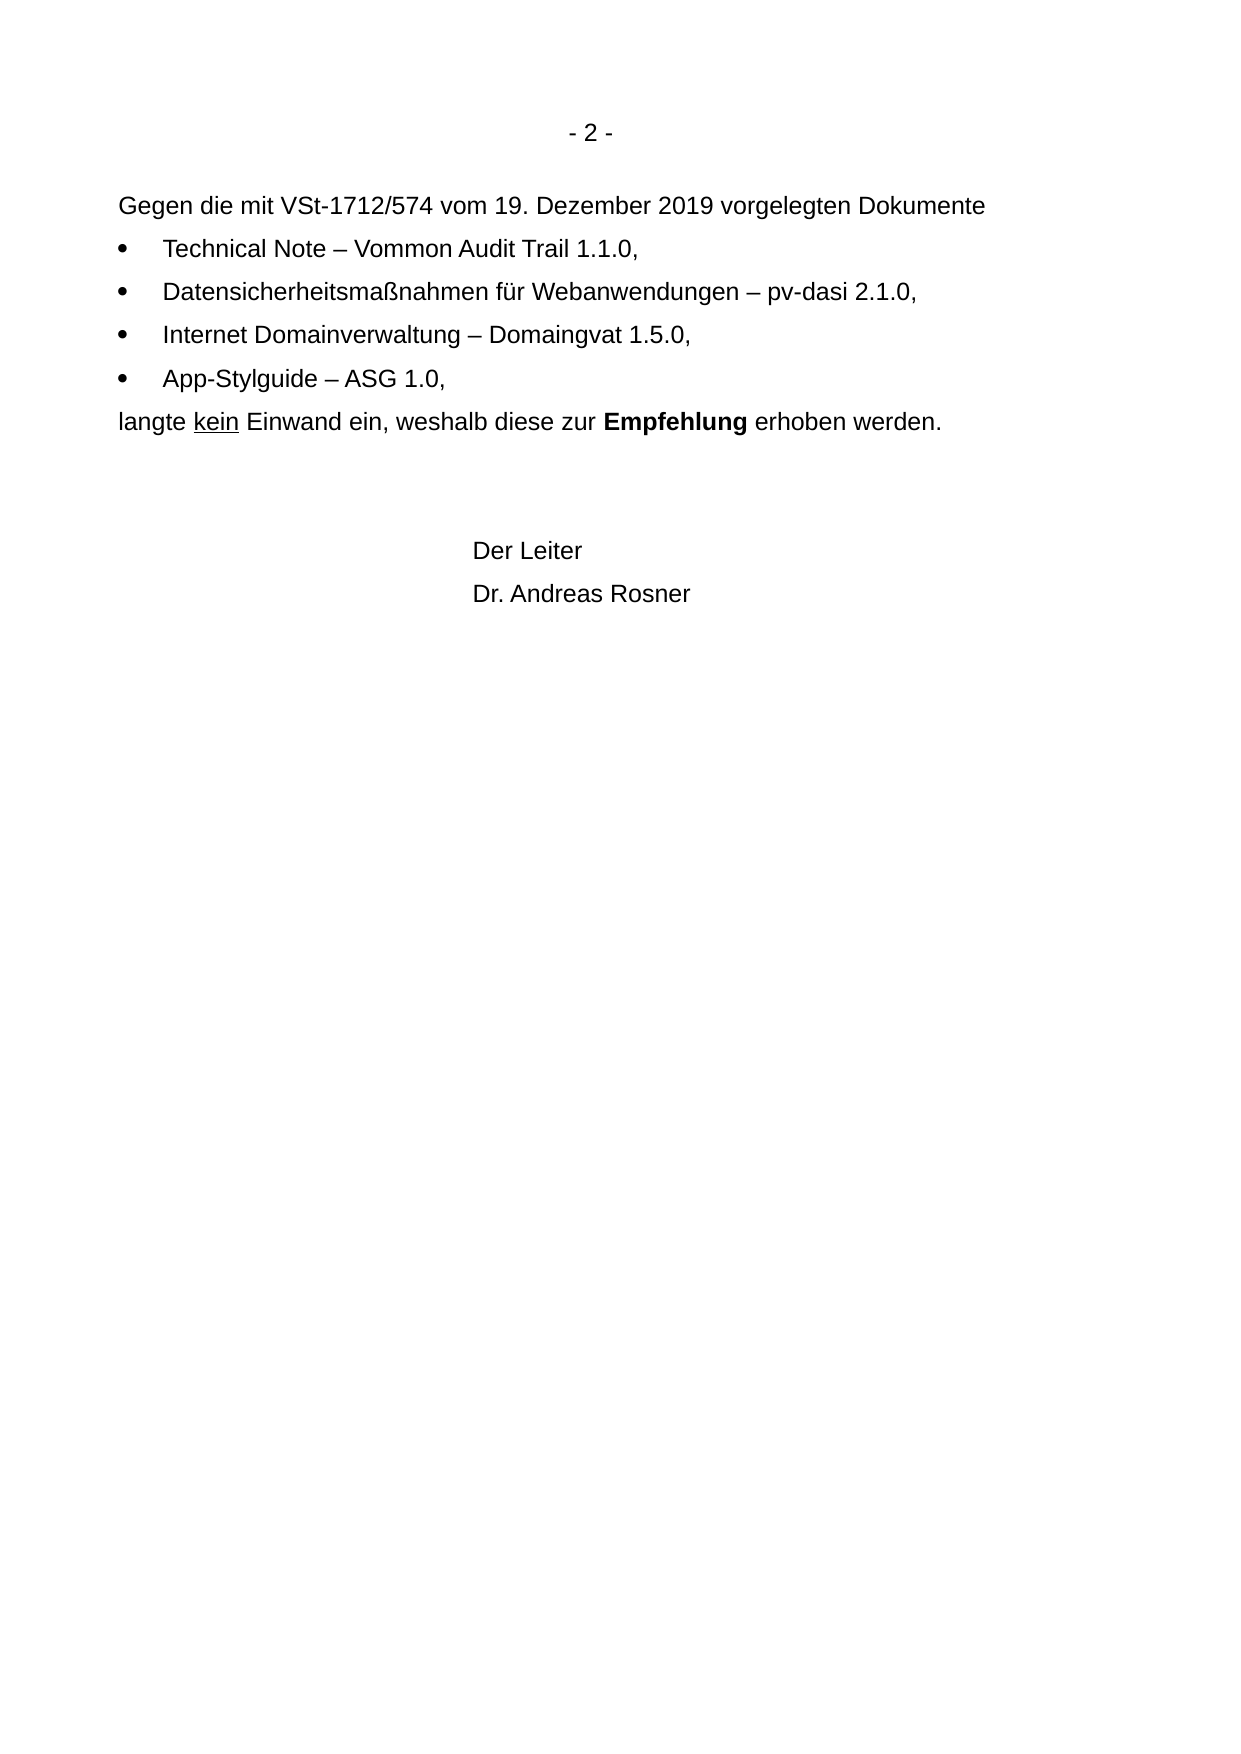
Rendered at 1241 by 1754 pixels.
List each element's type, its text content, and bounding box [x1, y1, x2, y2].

text Gegen die mit VSt-1712/574 vom 19. Dezember 2019 vorgelegten Dokumente [118, 191, 1122, 219]
text langte kein Einwand ein, weshalb diese zur Empfehlung erhoben werden. [118, 407, 1122, 436]
list Technical Note – Vommon Audit Trail 1.1.0, [118, 234, 1122, 263]
list Internet Domainverwaltung – Domaingvat 1.5.0, [118, 320, 1122, 349]
subtitle Der Leiter [118, 536, 1122, 565]
text Dr. Andreas Rosner [118, 579, 1122, 608]
list App-Stylguide – ASG 1.0, [118, 363, 1122, 392]
list Datensicherheitsmaßnahmen für Webanwendungen – pv-dasi 2.1.0, [118, 277, 1122, 306]
